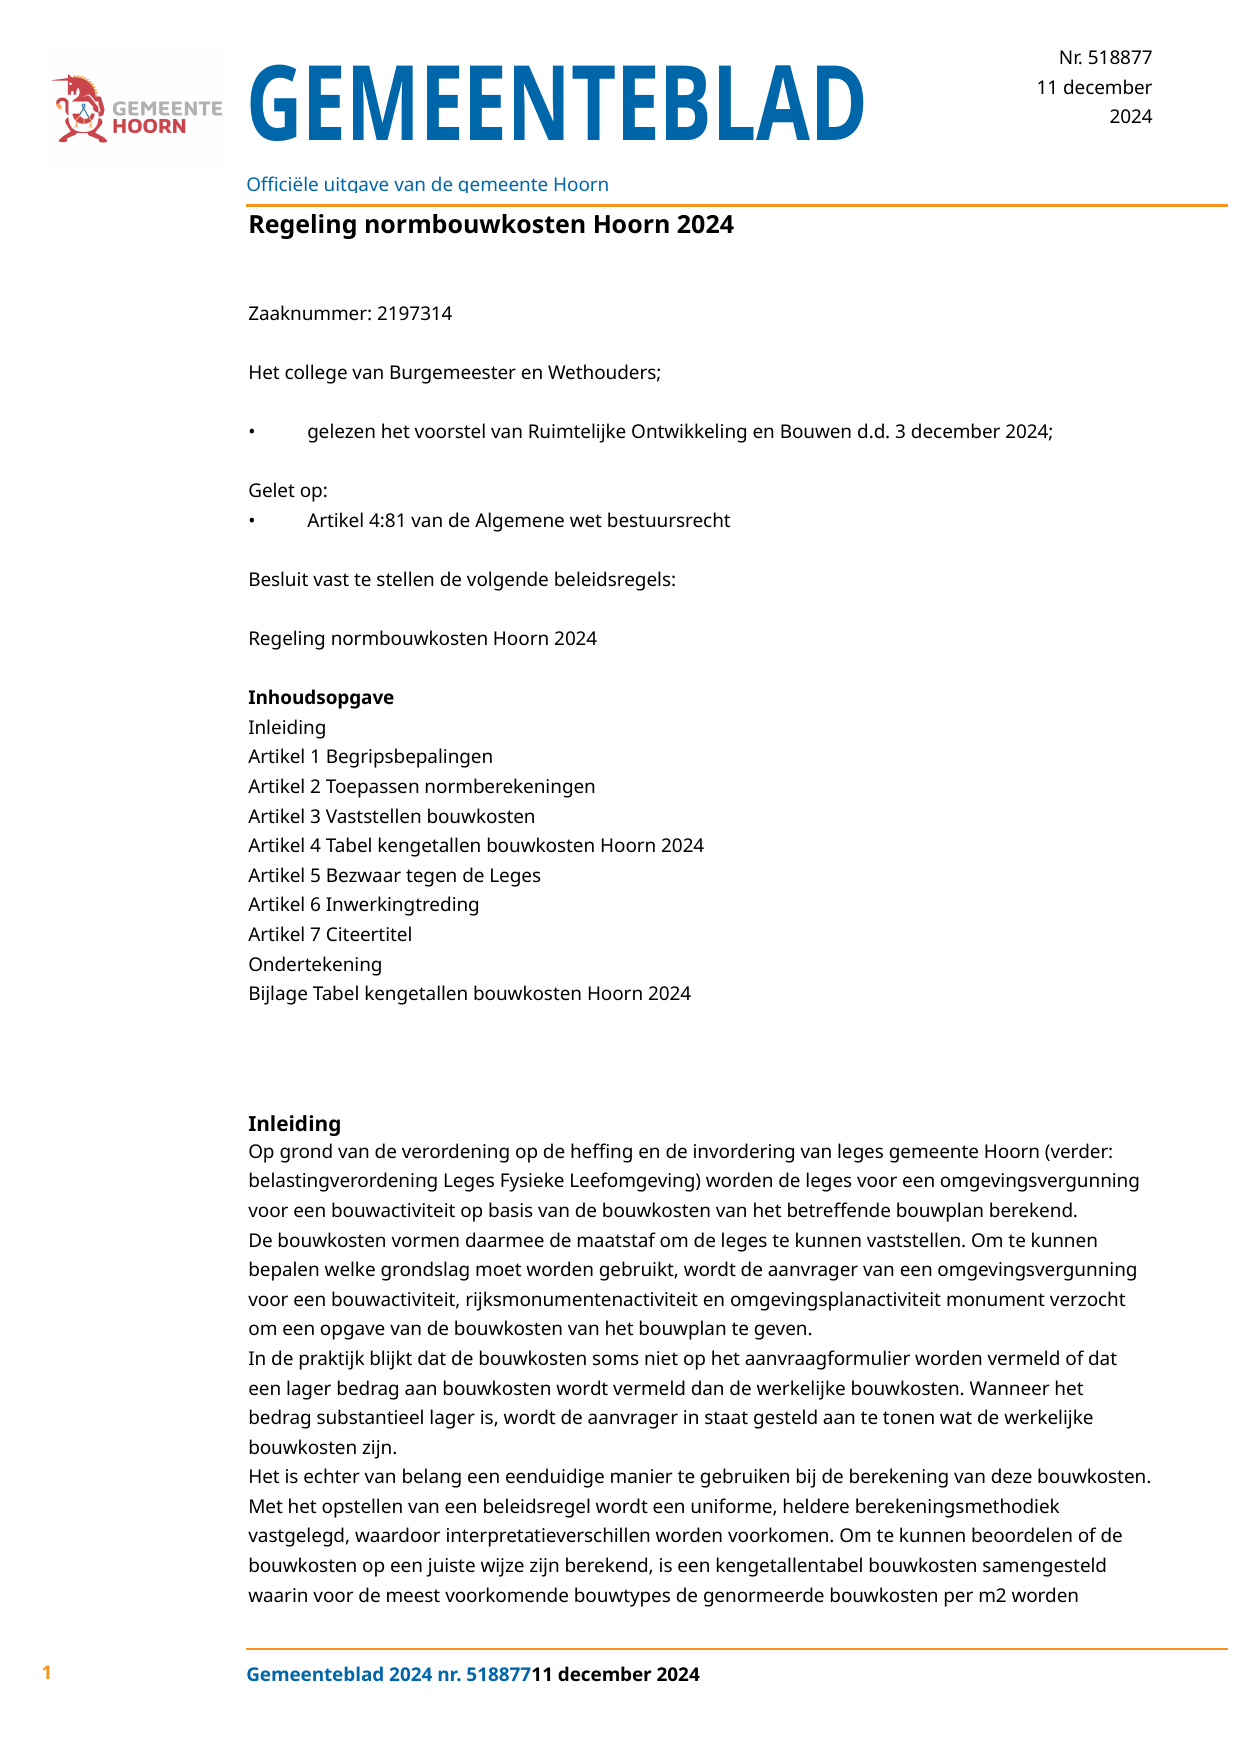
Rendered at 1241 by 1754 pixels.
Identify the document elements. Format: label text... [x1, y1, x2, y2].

text Zaaknummer: 2197314 [248, 300, 1152, 326]
list Artikel 4:81 van de Algemene wet bestuursrecht [248, 507, 1152, 533]
text Artikel 5 Bezwaar tegen de Leges [248, 862, 1152, 888]
text Artikel 4 Tabel kengetallen bouwkosten Hoorn 2024 [248, 832, 1152, 858]
text Het is echter van belang een eenduidige manier te gebruiken bij de berekening van deze bouwkosten. Met het opstellen van een beleidsregel wordt een uniforme, heldere berekeningsmethodiek vastgelegd, waardoor interpretatieverschillen worden voorkomen. Om te kunnen beoordelen of de bouwkosten op een juiste wijze zijn berekend, is een kengetallentabel bouwkosten samengesteld waarin voor de meest voorkomende bouwtypes de genormeerde bouwkosten per m2 worden [248, 1463, 1152, 1607]
text In de praktijk blijkt dat de bouwkosten soms niet op het aanvraagformulier worden vermeld of dat een lager bedrag aan bouwkosten wordt vermeld dan de werkelijke bouwkosten. Wanneer het bedrag substantieel lager is, wordt de aanvrager in staat gesteld aan te tonen wat de werkelijke bouwkosten zijn. [248, 1345, 1152, 1459]
text Regeling normbouwkosten Hoorn 2024 [248, 625, 1152, 651]
list gelezen het voorstel van Ruimtelijke Ontwikkeling en Bouwen d.d. 3 december 2024; [248, 418, 1152, 444]
text Inhoudsopgave [248, 684, 1152, 710]
text Ondertekening [248, 951, 1152, 976]
text Besluit vast te stellen de volgende beleidsregels: [248, 566, 1152, 592]
text Regeling normbouwkosten Hoorn 2024 [248, 207, 1152, 241]
text Artikel 6 Inwerkingtreding [248, 892, 1152, 917]
text Het college van Burgemeester en Wethouders; [248, 359, 1152, 385]
text De bouwkosten vormen daarmee de maatstaf om de leges te kunnen vaststellen. Om te kunnen bepalen welke grondslag moet worden gebruikt, wordt de aanvrager van een omgevingsvergunning voor een bouwactiviteit, rijksmonumentenactiviteit en omgevingsplanactiviteit monument verzocht om een opgave van de bouwkosten van het bouwplan te geven. [248, 1227, 1152, 1341]
text Inleiding [248, 714, 1152, 740]
text Op grond van de verordening op de heffing en de invordering van leges gemeente Hoorn (verder: belastingverordening Leges Fysieke Leefomgeving) worden de leges voor een omgevingsvergunning voor een bouwactiviteit op basis van de bouwkosten van het betreffende bouwplan berekend. [248, 1138, 1152, 1223]
picture [41, 47, 231, 172]
text Bijlage Tabel kengetallen bouwkosten Hoorn 2024 [248, 980, 1152, 1006]
text Artikel 7 Citeertitel [248, 921, 1152, 947]
text Gelet op: [248, 477, 1152, 503]
text Artikel 2 Toepassen normberekeningen [248, 773, 1152, 799]
text Artikel 3 Vaststellen bouwkosten [248, 803, 1152, 828]
text Inleiding [248, 1109, 1152, 1138]
text Artikel 1 Begripsbepalingen [248, 744, 1152, 769]
